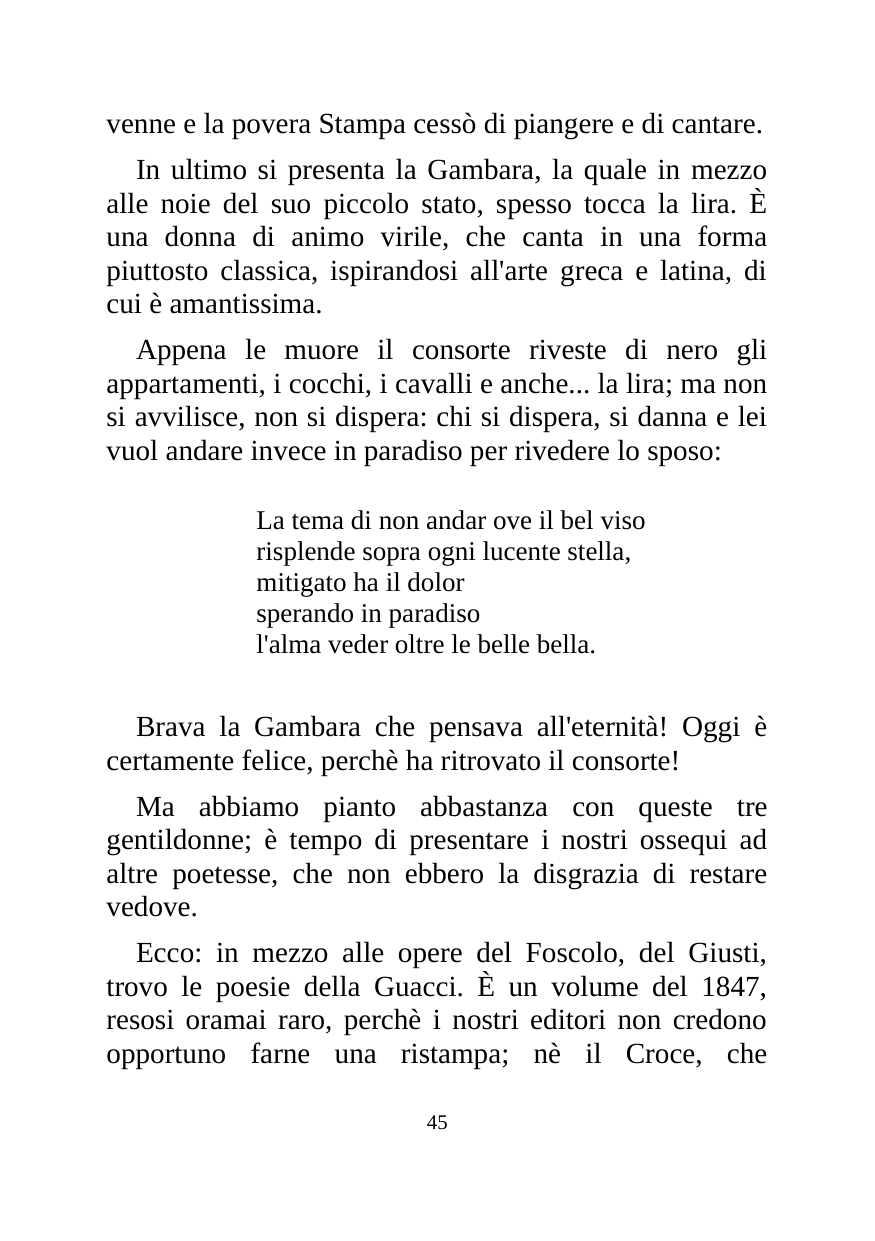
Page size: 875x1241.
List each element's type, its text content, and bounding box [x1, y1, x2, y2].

text In ultimo si presenta la Gambara, la quale in mezzo alle noie del suo piccolo stato, spesso tocca la lira. È una donna di animo virile, che canta in una forma piuttosto classica, ispirandosi all'arte greca e latina, di cui è amantissima. [106, 152, 768, 320]
text l'alma veder oltre le belle bella. [256, 628, 768, 660]
text Ma abbiamo pianto abbastanza con queste tre gentildonne; è tempo di presentare i nostri ossequi ad altre poetesse, che non ebbero la disgrazia di restare vedove. [106, 789, 768, 923]
text Brava la Gambara che pensava all'eternità! Oggi è certamente felice, perchè ha ritrovato il consorte! [106, 709, 768, 776]
text venne e la povera Stampa cessò di piangere e di cantare. [106, 106, 768, 140]
text sperando in paradiso [256, 597, 768, 628]
text Ecco: in mezzo alle opere del Foscolo, del Giusti, trovo le poesie della Guacci. È un volume del 1847, resosi oramai raro, perchè i nostri editori non credono opportuno farne una ristampa; nè il Croce, che [106, 935, 768, 1069]
text La tema di non andar ove il bel viso [256, 504, 768, 535]
text Appena le muore il consorte riveste di nero gli appartamenti, i cocchi, i cavalli e anche... la lira; ma non si avvilisce, non si dispera: chi si dispera, si danna e lei vuol andare invece in paradiso per rivedere lo sposo: [106, 332, 768, 467]
text mitigato ha il dolor [256, 566, 768, 597]
text risplende sopra ogni lucente stella, [256, 535, 768, 566]
